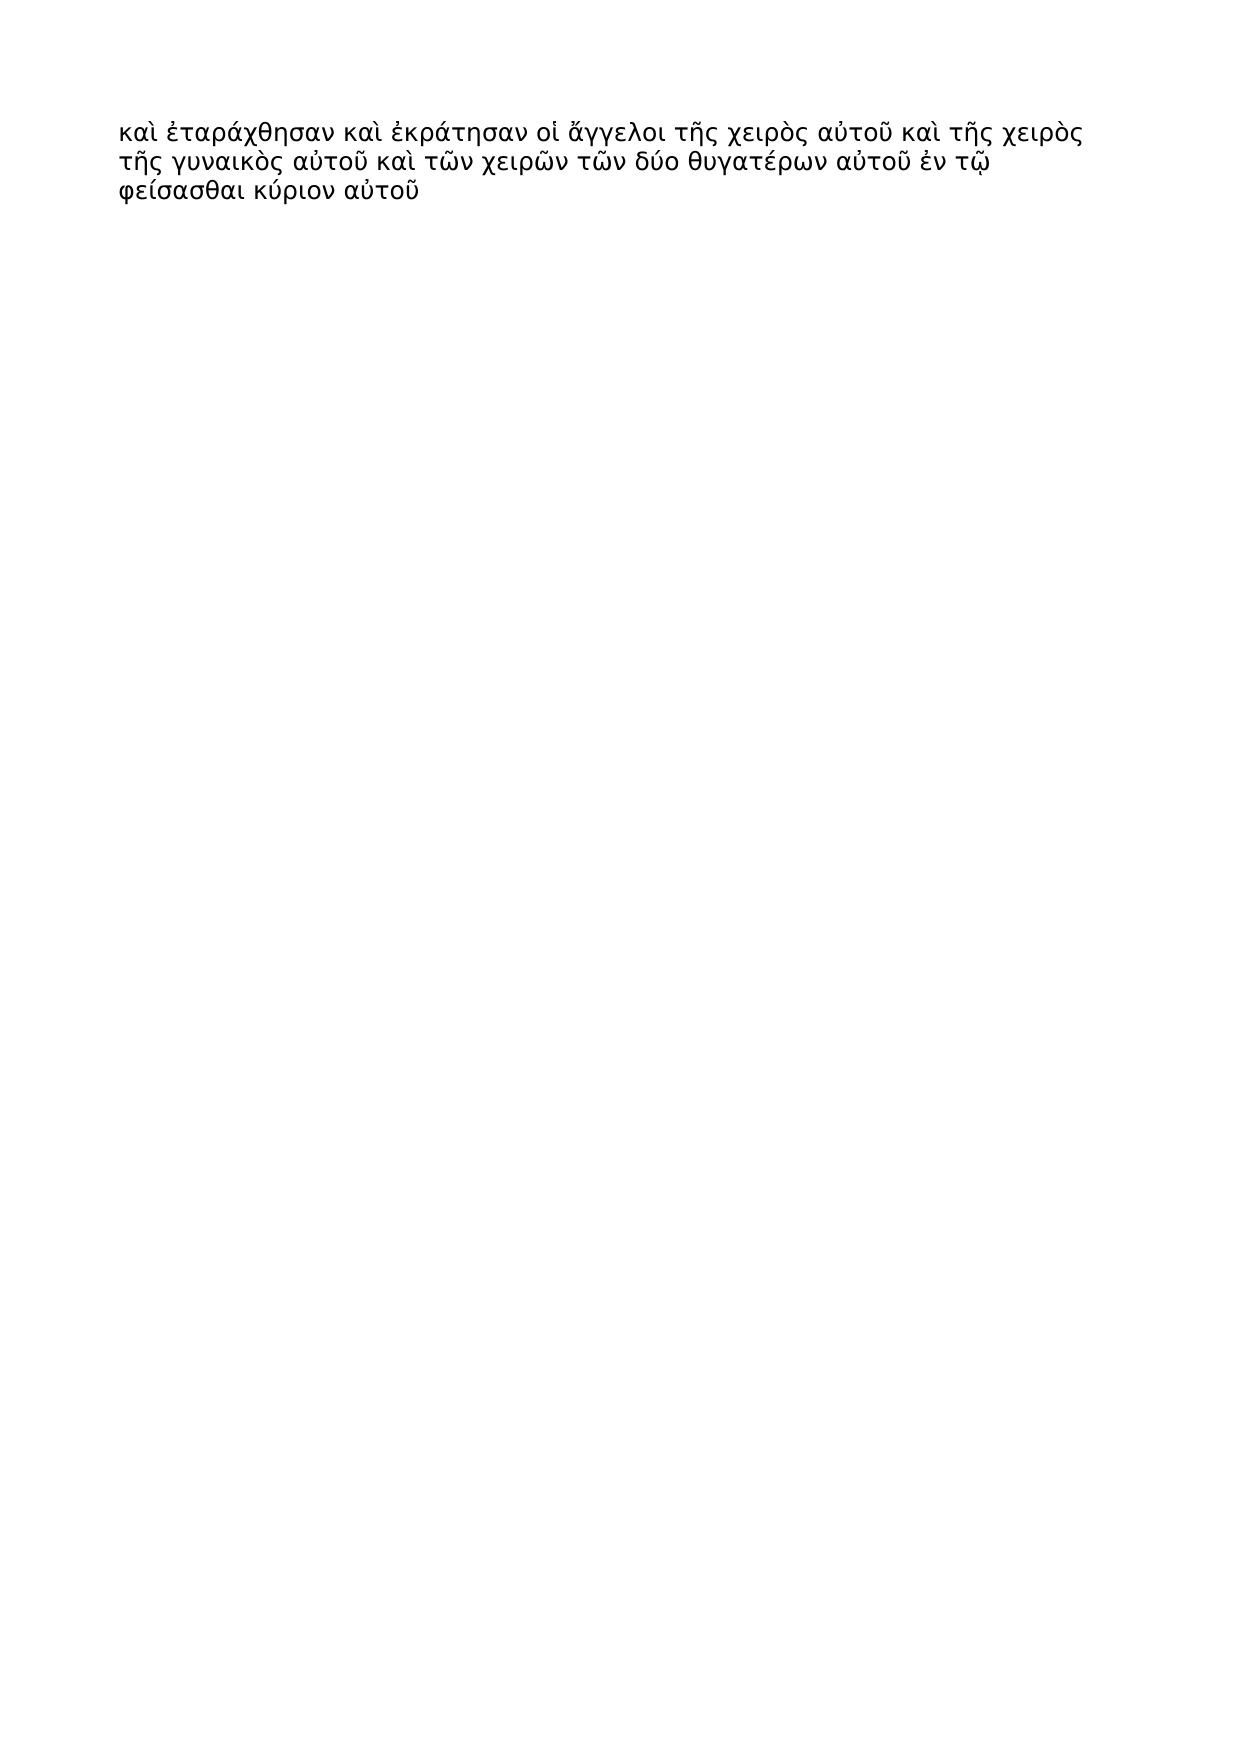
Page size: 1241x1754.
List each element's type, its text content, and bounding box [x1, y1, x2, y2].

text καὶ ἐταράχθησαν καὶ ἐκράτησαν οἱ ἄγγελοι τῆς χειρὸς αὐτοῦ καὶ τῆς χειρὸς τῆς γυναικὸς αὐτοῦ καὶ τῶν χειρῶν τῶν δύο θυγατέρων αὐτοῦ ἐν τῷ φείσασθαι κύριον αὐτοῦ [118, 118, 1122, 206]
